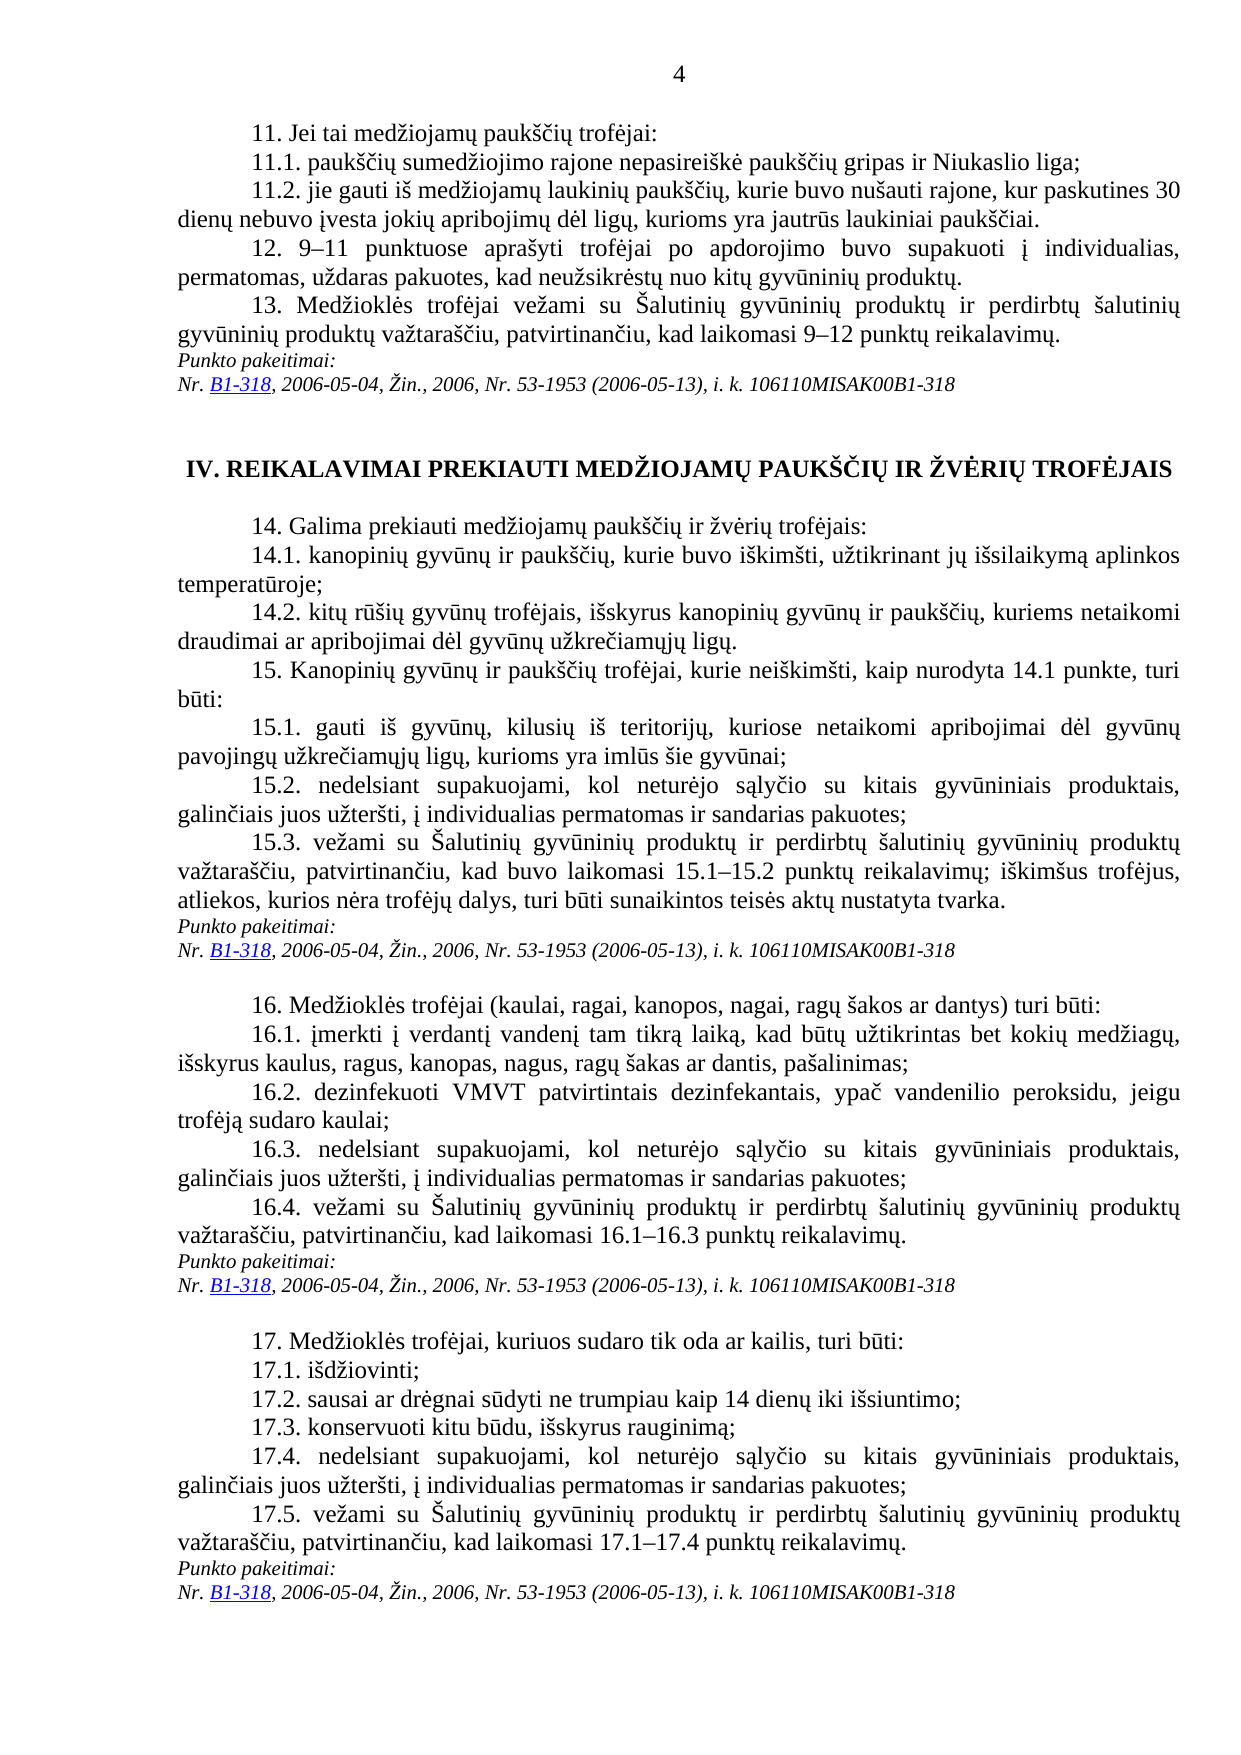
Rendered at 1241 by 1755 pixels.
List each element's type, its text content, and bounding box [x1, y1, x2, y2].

text 17.4. nedelsiant supakuojami, kol neturėjo sąlyčio su kitais gyvūniniais produktais, galinčiais juos užteršti, į individualias permatomas ir sandarias pakuotes; [177, 1441, 1181, 1499]
text 11. Jei tai medžiojamų paukščių trofėjai: [177, 118, 1181, 147]
text 17.5. vežami su Šalutinių gyvūninių produktų ir perdirbtų šalutinių gyvūninių produktų važtaraščiu, patvirtinančiu, kad laikomasi 17.1–17.4 punktų reikalavimų. [177, 1499, 1181, 1556]
text 16.1. įmerkti į verdantį vandenį tam tikrą laiką, kad būtų užtikrintas bet kokių medžiagų, išskyrus kaulus, ragus, kanopas, nagus, ragų šakas ar dantis, pašalinimas; [177, 1019, 1181, 1077]
text 15.3. vežami su Šalutinių gyvūninių produktų ir perdirbtų šalutinių gyvūninių produktų važtaraščiu, patvirtinančiu, kad buvo laikomasi 15.1–15.2 punktų reikalavimų; iškimšus trofėjus, atliekos, kurios nėra trofėjų dalys, turi būti sunaikintos teisės aktų nustatyta tvarka. [177, 827, 1181, 914]
text 14.2. kitų rūšių gyvūnų trofėjais, išskyrus kanopinių gyvūnų ir paukščių, kuriems netaikomi draudimai ar apribojimai dėl gyvūnų užkrečiamųjų ligų. [177, 597, 1181, 655]
text 16.4. vežami su Šalutinių gyvūninių produktų ir perdirbtų šalutinių gyvūninių produktų važtaraščiu, patvirtinančiu, kad laikomasi 16.1–16.3 punktų reikalavimų. [177, 1192, 1181, 1249]
text Punkto pakeitimai: [177, 914, 1181, 938]
text 13. Medžioklės trofėjai vežami su Šalutinių gyvūninių produktų ir perdirbtų šalutinių gyvūninių produktų važtaraščiu, patvirtinančiu, kad laikomasi 9–12 punktų reikalavimų. [177, 291, 1181, 348]
text 14. Galima prekiauti medžiojamų paukščių ir žvėrių trofėjais: [177, 511, 1181, 540]
text 16.2. dezinfekuoti VMVT patvirtintais dezinfekantais, ypač vandenilio peroksidu, jeigu trofėją sudaro kaulai; [177, 1077, 1181, 1134]
text 11.1. paukščių sumedžiojimo rajone nepasireiškė paukščių gripas ir Niukaslio liga; [177, 147, 1181, 176]
text 16.3. nedelsiant supakuojami, kol neturėjo sąlyčio su kitais gyvūniniais produktais, galinčiais juos užteršti, į individualias permatomas ir sandarias pakuotes; [177, 1134, 1181, 1192]
text 17.3. konservuoti kitu būdu, išskyrus rauginimą; [177, 1412, 1181, 1441]
text Nr. B1-318, 2006-05-04, Žin., 2006, Nr. 53-1953 (2006-05-13), i. k. 106110MISAK00B1-318 [177, 938, 1181, 962]
text Nr. B1-318, 2006-05-04, Žin., 2006, Nr. 53-1953 (2006-05-13), i. k. 106110MISAK00B1-318 [177, 1273, 1181, 1297]
text 17.1. išdžiovinti; [177, 1355, 1181, 1384]
text 16. Medžioklės trofėjai (kaulai, ragai, kanopos, nagai, ragų šakos ar dantys) turi būti: [177, 991, 1181, 1019]
text 11.2. jie gauti iš medžiojamų laukinių paukščių, kurie buvo nušauti rajone, kur paskutines 30 dienų nebuvo įvesta jokių apribojimų dėl ligų, kurioms yra jautrūs laukiniai paukščiai. [177, 176, 1181, 233]
text IV. REIKALAVIMAI PREKIAUTI MEDŽIOJAMŲ PAUKŠČIŲ IR ŽVĖRIŲ TROFĖJAIS [177, 454, 1181, 482]
text 14.1. kanopinių gyvūnų ir paukščių, kurie buvo iškimšti, užtikrinant jų išsilaikymą aplinkos temperatūroje; [177, 540, 1181, 597]
text Punkto pakeitimai: [177, 348, 1181, 372]
text Nr. B1-318, 2006-05-04, Žin., 2006, Nr. 53-1953 (2006-05-13), i. k. 106110MISAK00B1-318 [177, 372, 1181, 396]
text 17.2. sausai ar drėgnai sūdyti ne trumpiau kaip 14 dienų iki išsiuntimo; [177, 1384, 1181, 1412]
text Punkto pakeitimai: [177, 1249, 1181, 1273]
text 15.1. gauti iš gyvūnų, kilusių iš teritorijų, kuriose netaikomi apribojimai dėl gyvūnų pavojingų užkrečiamųjų ligų, kurioms yra imlūs šie gyvūnai; [177, 712, 1181, 770]
text 15.2. nedelsiant supakuojami, kol neturėjo sąlyčio su kitais gyvūniniais produktais, galinčiais juos užteršti, į individualias permatomas ir sandarias pakuotes; [177, 770, 1181, 827]
text 15. Kanopinių gyvūnų ir paukščių trofėjai, kurie neiškimšti, kaip nurodyta 14.1 punkte, turi būti: [177, 655, 1181, 712]
text 12. 9–11 punktuose aprašyti trofėjai po apdorojimo buvo supakuoti į individualias, permatomas, uždaras pakuotes, kad neužsikrėstų nuo kitų gyvūninių produktų. [177, 233, 1181, 291]
text Nr. B1-318, 2006-05-04, Žin., 2006, Nr. 53-1953 (2006-05-13), i. k. 106110MISAK00B1-318 [177, 1580, 1181, 1604]
text 17. Medžioklės trofėjai, kuriuos sudaro tik oda ar kailis, turi būti: [177, 1326, 1181, 1355]
text Punkto pakeitimai: [177, 1556, 1181, 1580]
